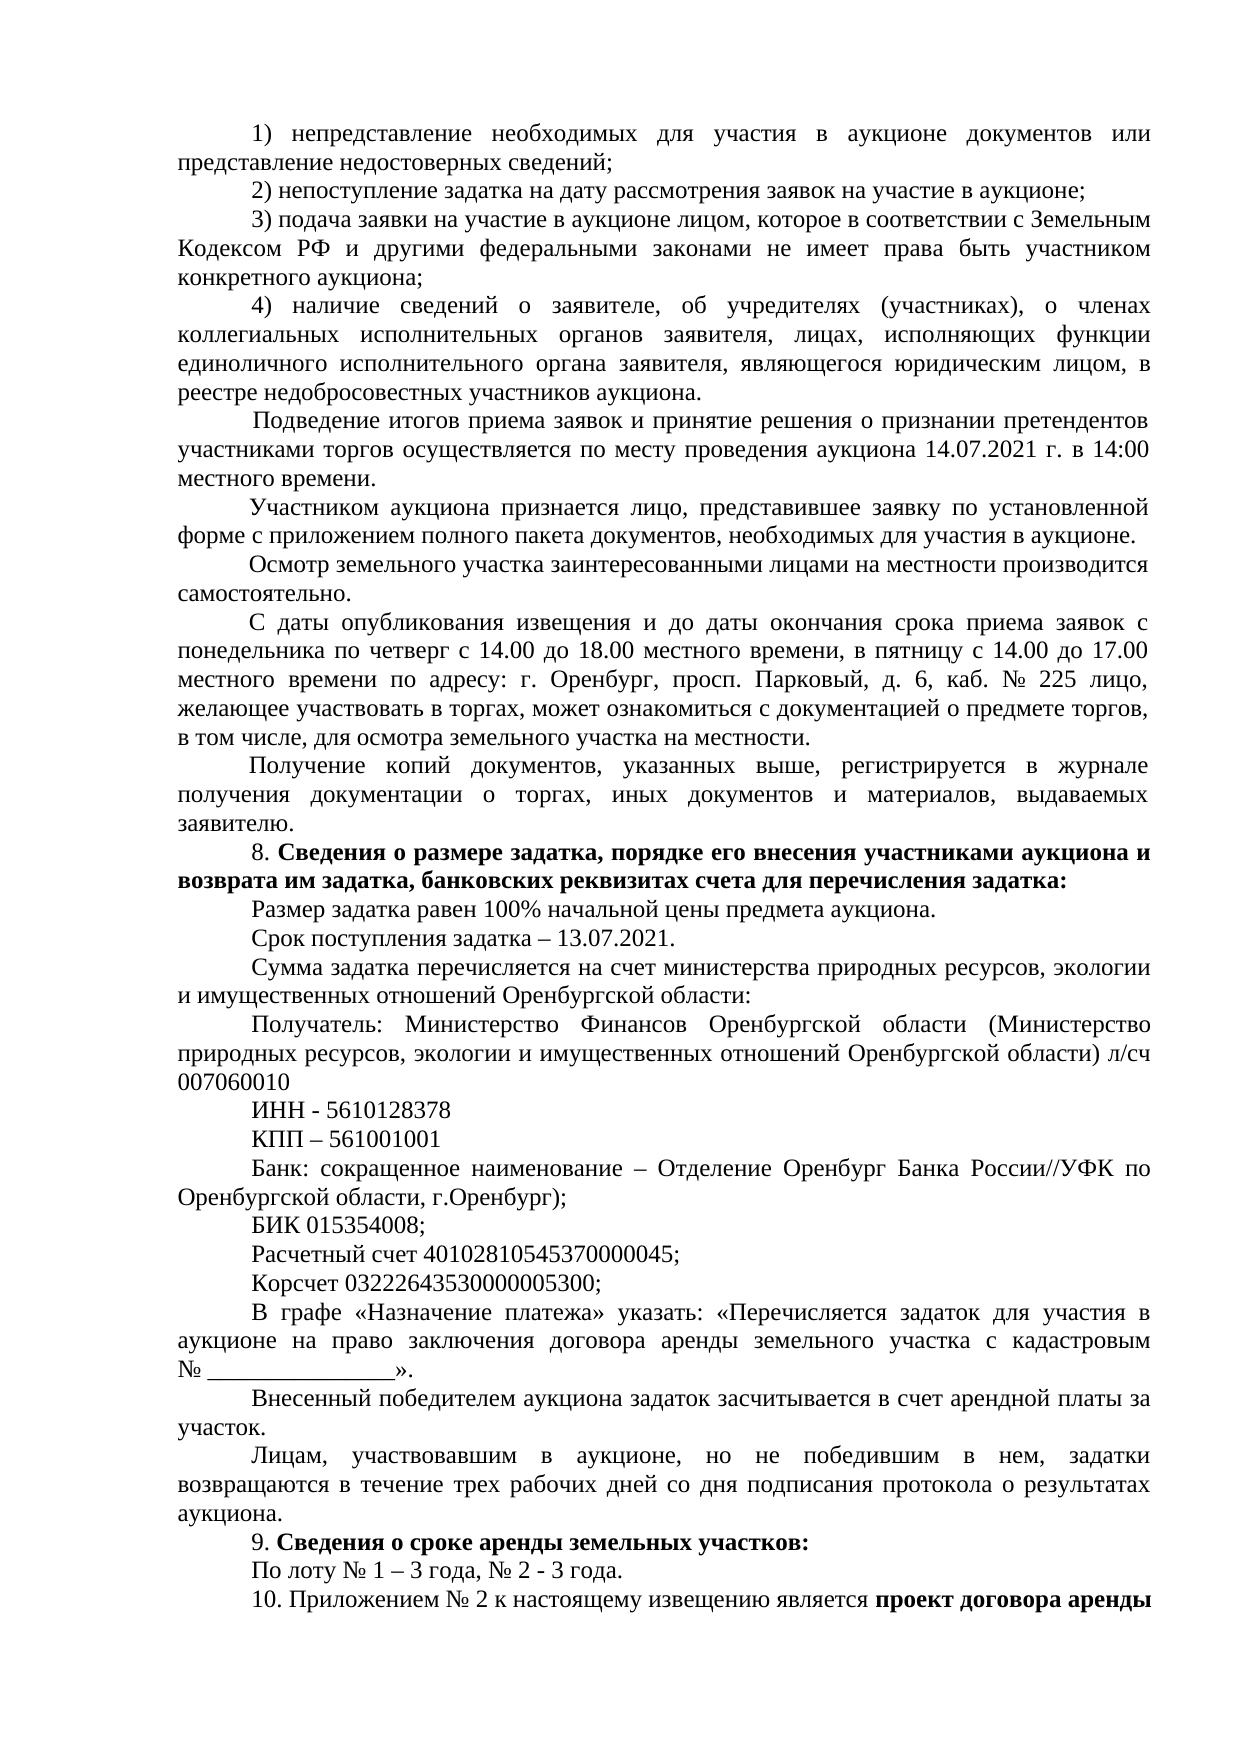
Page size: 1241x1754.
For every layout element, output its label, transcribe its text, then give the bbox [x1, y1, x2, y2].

text 2) непоступление задатка на дату рассмотрения заявок на участие в аукционе; [177, 176, 1152, 204]
text 9. Сведения о сроке аренды земельных участков: [177, 1527, 1152, 1556]
text Подведение итогов приема заявок и принятие решения о признании претендентов участниками торгов осуществляется по месту проведения аукциона 14.07.2021 г. в 14:00 местного времени. [177, 406, 1149, 492]
text Осмотр земельного участка заинтересованными лицами на местности производится самостоятельно. [177, 549, 1149, 607]
text Корсчет 03222643530000005300; [177, 1268, 1152, 1297]
text 10. Приложением № 2 к настоящему извещению является проект договора аренды [177, 1584, 1152, 1613]
text Получатель: Министерство Финансов Оренбургской области (Министерство природных ресурсов, экологии и имущественных отношений Оренбургской области) л/сч 007060010 [177, 1009, 1152, 1096]
text Расчетный счет 40102810545370000045; [177, 1239, 1152, 1268]
text Банк: сокращенное наименование – Отделение Оренбург Банка России//УФК по Оренбургской области, г.Оренбург); [177, 1153, 1152, 1211]
text Срок поступления задатка – 13.07.2021. [177, 923, 1152, 952]
text 8. Сведения о размере задатка, порядке его внесения участниками аукциона и возврата им задатка, банковских реквизитах счета для перечисления задатка: [177, 837, 1152, 894]
text 4) наличие сведений о заявителе, об учредителях (участниках), о членах коллегиальных исполнительных органов заявителя, лицах, исполняющих функции единоличного исполнительного органа заявителя, являющегося юридическим лицом, в реестре недобросовестных участников аукциона. [177, 291, 1152, 406]
text ИНН - 5610128378 [177, 1096, 1152, 1124]
text Участником аукциона признается лицо, представившее заявку по установленной форме с приложением полного пакета документов, необходимых для участия в аукционе. [177, 492, 1149, 549]
text Лицам, участвовавшим в аукционе, но не победившим в нем, задатки возвращаются в течение трех рабочих дней со дня подписания протокола о результатах аукциона. [177, 1441, 1152, 1527]
text Внесенный победителем аукциона задаток засчитывается в счет арендной платы за участок. [177, 1383, 1152, 1441]
text С даты опубликования извещения и до даты окончания срока приема заявок с понедельника по четверг с 14.00 до 18.00 местного времени, в пятницу с 14.00 до 17.00 местного времени по адресу: г. Оренбург, просп. Парковый, д. 6, каб. № 225 лицо, желающее участвовать в торгах, может ознакомиться с документацией о предмете торгов, в том числе, для осмотра земельного участка на местности. [177, 607, 1149, 751]
text 1) непредставление необходимых для участия в аукционе документов или представление недостоверных сведений; [177, 118, 1152, 176]
text Получение копий документов, указанных выше, регистрируется в журнале получения документации о торгах, иных документов и материалов, выдаваемых заявителю. [177, 751, 1149, 837]
text По лоту № 1 – 3 года, № 2 - 3 года. [177, 1556, 1152, 1584]
text БИК 015354008; [177, 1211, 1152, 1239]
text КПП – 561001001 [177, 1124, 1152, 1153]
text Размер задатка равен 100% начальной цены предмета аукциона. [177, 894, 1152, 923]
text В графе «Назначение платежа» указать: «Перечисляется задаток для участия в аукционе на право заключения договора аренды земельного участка с кадастровым № _______________». [177, 1297, 1152, 1383]
text Сумма задатка перечисляется на счет министерства природных ресурсов, экологии и имущественных отношений Оренбургской области: [177, 952, 1152, 1009]
text 3) подача заявки на участие в аукционе лицом, которое в соответствии с Земельным Кодексом РФ и другими федеральными законами не имеет права быть участником конкретного аукциона; [177, 204, 1152, 291]
